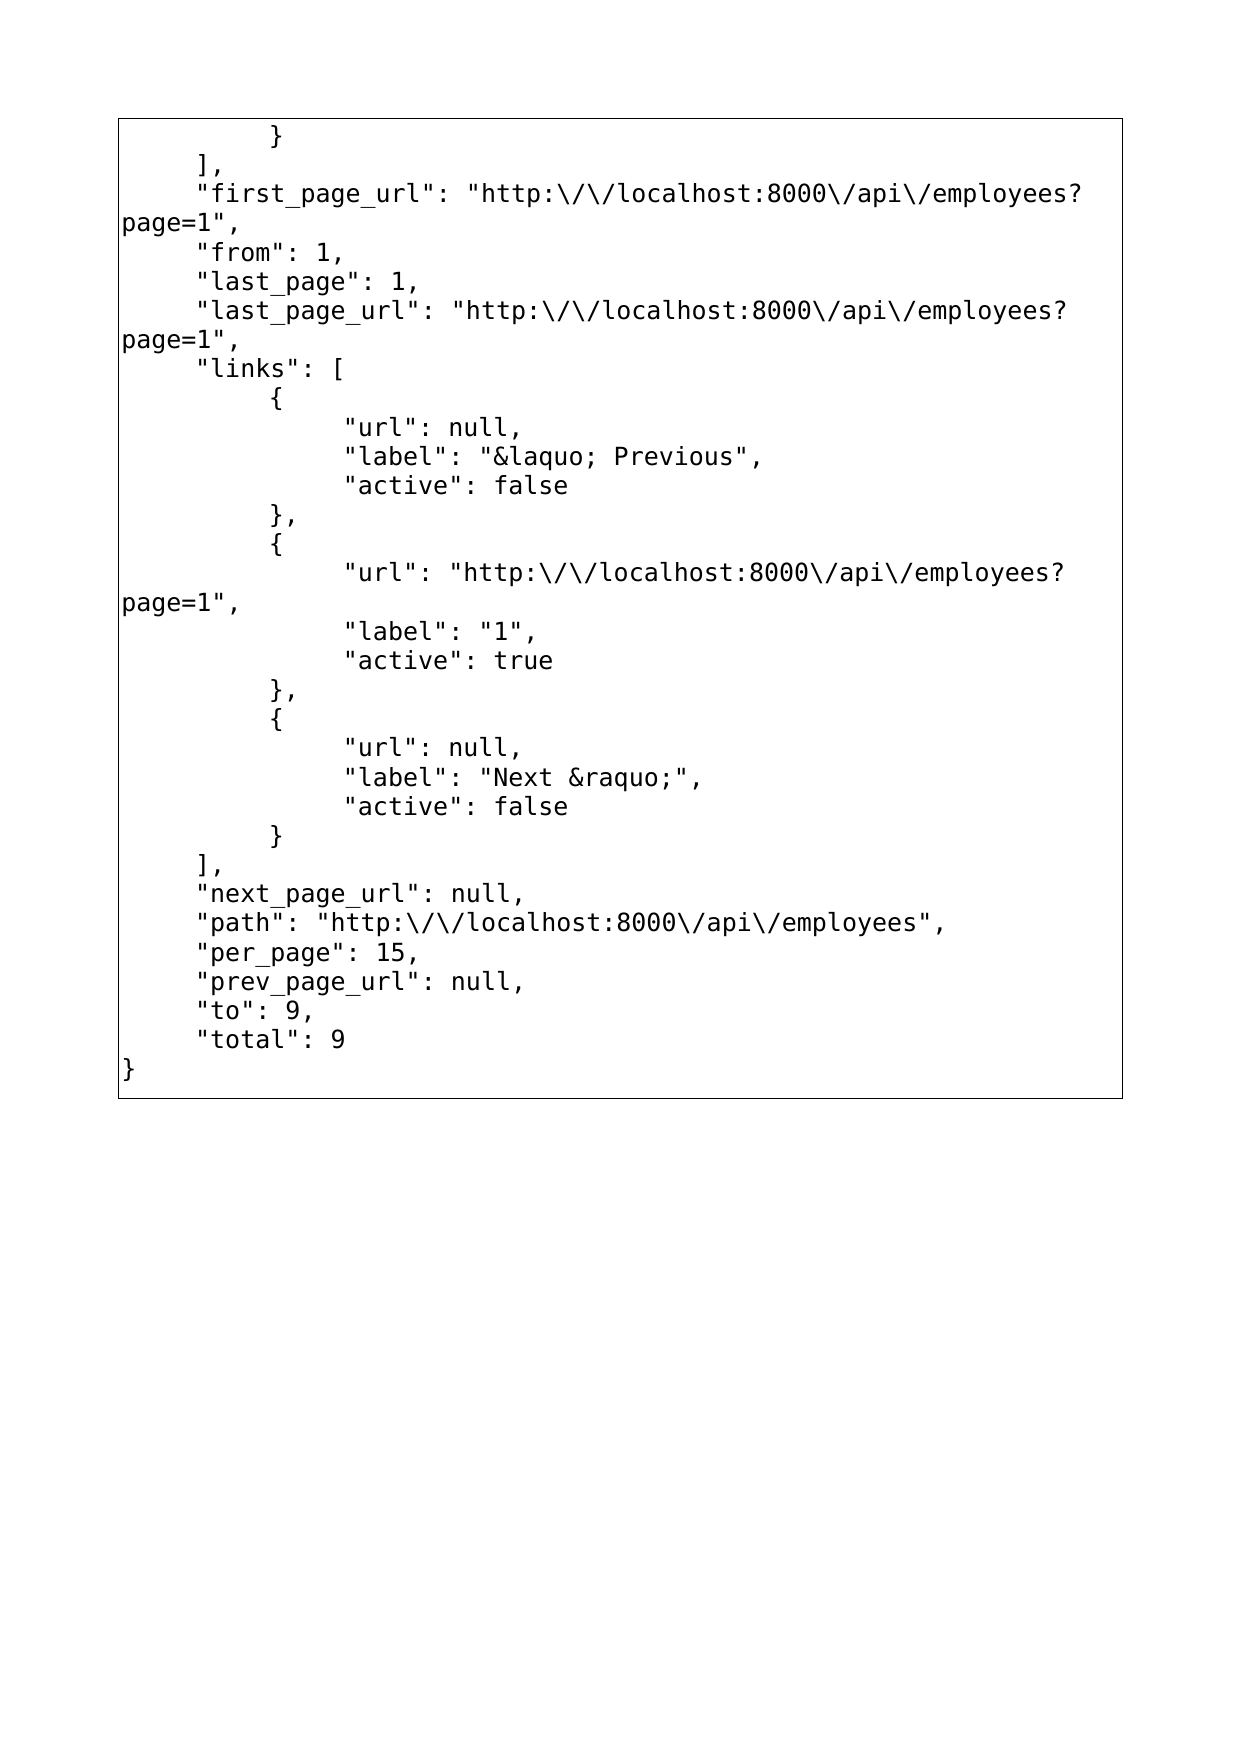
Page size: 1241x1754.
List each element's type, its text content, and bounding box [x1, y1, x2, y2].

table_header } ], "first_page_url": "http:\/\/localhost:8000\/api\/employees?page=1", "from": 1, "last_page": 1, "last_page_url": "http:\/\/localhost:8000\/api\/employees?page=1", "links": [ { "url": null, "label": "&laquo; Previous", "active": false }, { "url": "http:\/\/localhost:8000\/api\/employees?page=1", "label": "1", "active": true }, { "url": null, "label": "Next &raquo;", "active": false } ], "next_page_url": null, "path": "http:\/\/localhost:8000\/api\/employees", "per_page": 15, "prev_page_url": null, "to": 9, "total": 9 } [119, 119, 1122, 1098]
